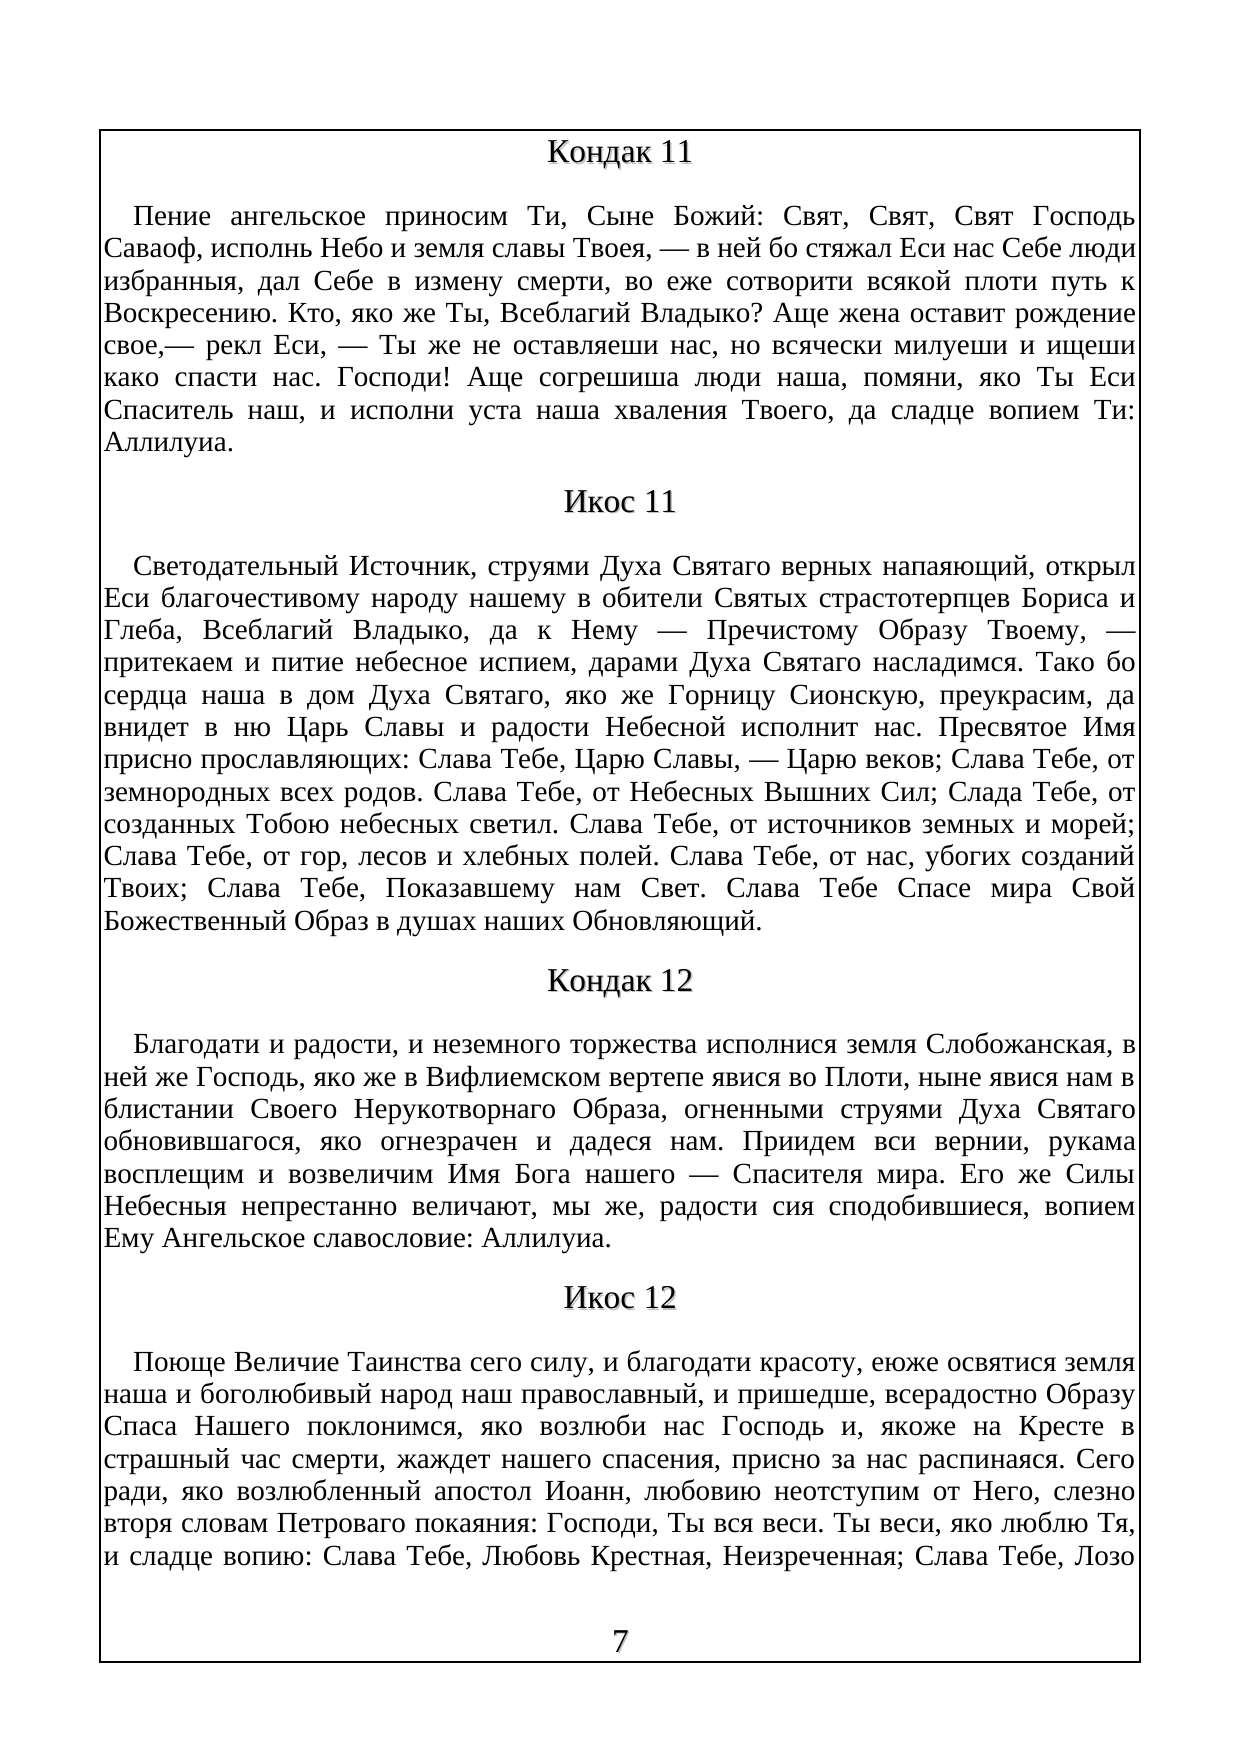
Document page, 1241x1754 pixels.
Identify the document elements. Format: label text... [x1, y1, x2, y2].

subtitle Икос 12 [103, 1279, 1137, 1316]
text Пение ангельское приносим Ти, Сыне Божий: Свят, Свят, Свят Господь Саваоф, исполнь Небо и земля славы Твоея, — в ней бо стяжал Еси нас Себе люди избранныя, дал Себе в измену смерти, во еже сотворити всякой плоти путь к Воскресению. Кто, яко же Ты, Всеблагий Владыко? Аще жена оставит рождение свое,— рекл Еси, — Ты же не оставляеши нас, но всячески милуеши и ищеши како спасти нас. Господи! Аще согрешиша люди наша, помяни, яко Ты Еси Спаситель наш, и исполни уста наша хваления Твоего, да сладце вопием Ти: Аллилуиа. [103, 199, 1137, 458]
subtitle Икос 11 [103, 483, 1137, 519]
subtitle Кондак 12 [103, 961, 1137, 998]
subtitle Кондак 11 [103, 133, 1137, 170]
text Благодати и радости, и неземного торжества исполнися земля Слобожанская, в ней же Господь, яко же в Вифлиемском вертепе явися во Плоти, ныне явися нам в блистании Своего Нерукотворнаго Образа, огненными струями Духа Святаго обновившагося, яко огнезрачен и дадеся нам. Приидем вси вернии, рукама восплещим и возвеличим Имя Бога нашего — Спасителя мира. Его же Силы Небесныя непрестанно величают, мы же, радости сия сподобившиеся, вопием Ему Ангельское славословие: Аллилуиа. [103, 1028, 1137, 1254]
text Поюще Величие Таинства сего силу, и благодати красоту, еюже освятися земля наша и боголюбивый народ наш православный, и пришедше, всерадостно Образу Спаса Нашего поклонимся, яко возлюби нас Господь и, якоже на Кресте в страшный час смерти, жаждет нашего спасения, присно за нас распинаяся. Сего ради, яко возлюбленный апостол Иоанн, любовию неотступим от Него, слезно вторя словам Петроваго покаяния: Господи, Ты вся веси. Ты веси, яко люблю Тя, и сладце вопию: Слава Тебе, Любовь Крестная, Неизреченная; Слава Тебе, Лозо [103, 1345, 1137, 1571]
text Светодательный Источник, струями Духа Святаго верных напаяющий, открыл Еси благочестивому народу нашему в обители Святых страстотерпцев Бориса и Глеба, Всеблагий Владыко, да к Нему — Пречистому Образу Твоему, — притекаем и питие небесное испием, дарами Духа Святаго насладимся. Тако бо сердца наша в дом Духа Святаго, яко же Горницу Сионскую, преукрасим, да внидет в ню Царь Славы и радости Небесной исполнит нас. Пресвятое Имя присно прославляющих: Слава Тебе, Царю Славы, — Царю веков; Слава Тебе, от земнородных всех родов. Слава Тебе, от Небесных Вышних Сил; Слада Тебе, от созданных Тобою небесных светил. Слава Тебе, от источников земных и морей; Слава Тебе, от гор, лесов и хлебных полей. Слава Тебе, от нас, убогих созданий Твоих; Слава Тебе, Показавшему нам Свет. Слава Тебе Спасе мира Свой Божественный Образ в душах наших Обновляющий. [103, 549, 1137, 936]
